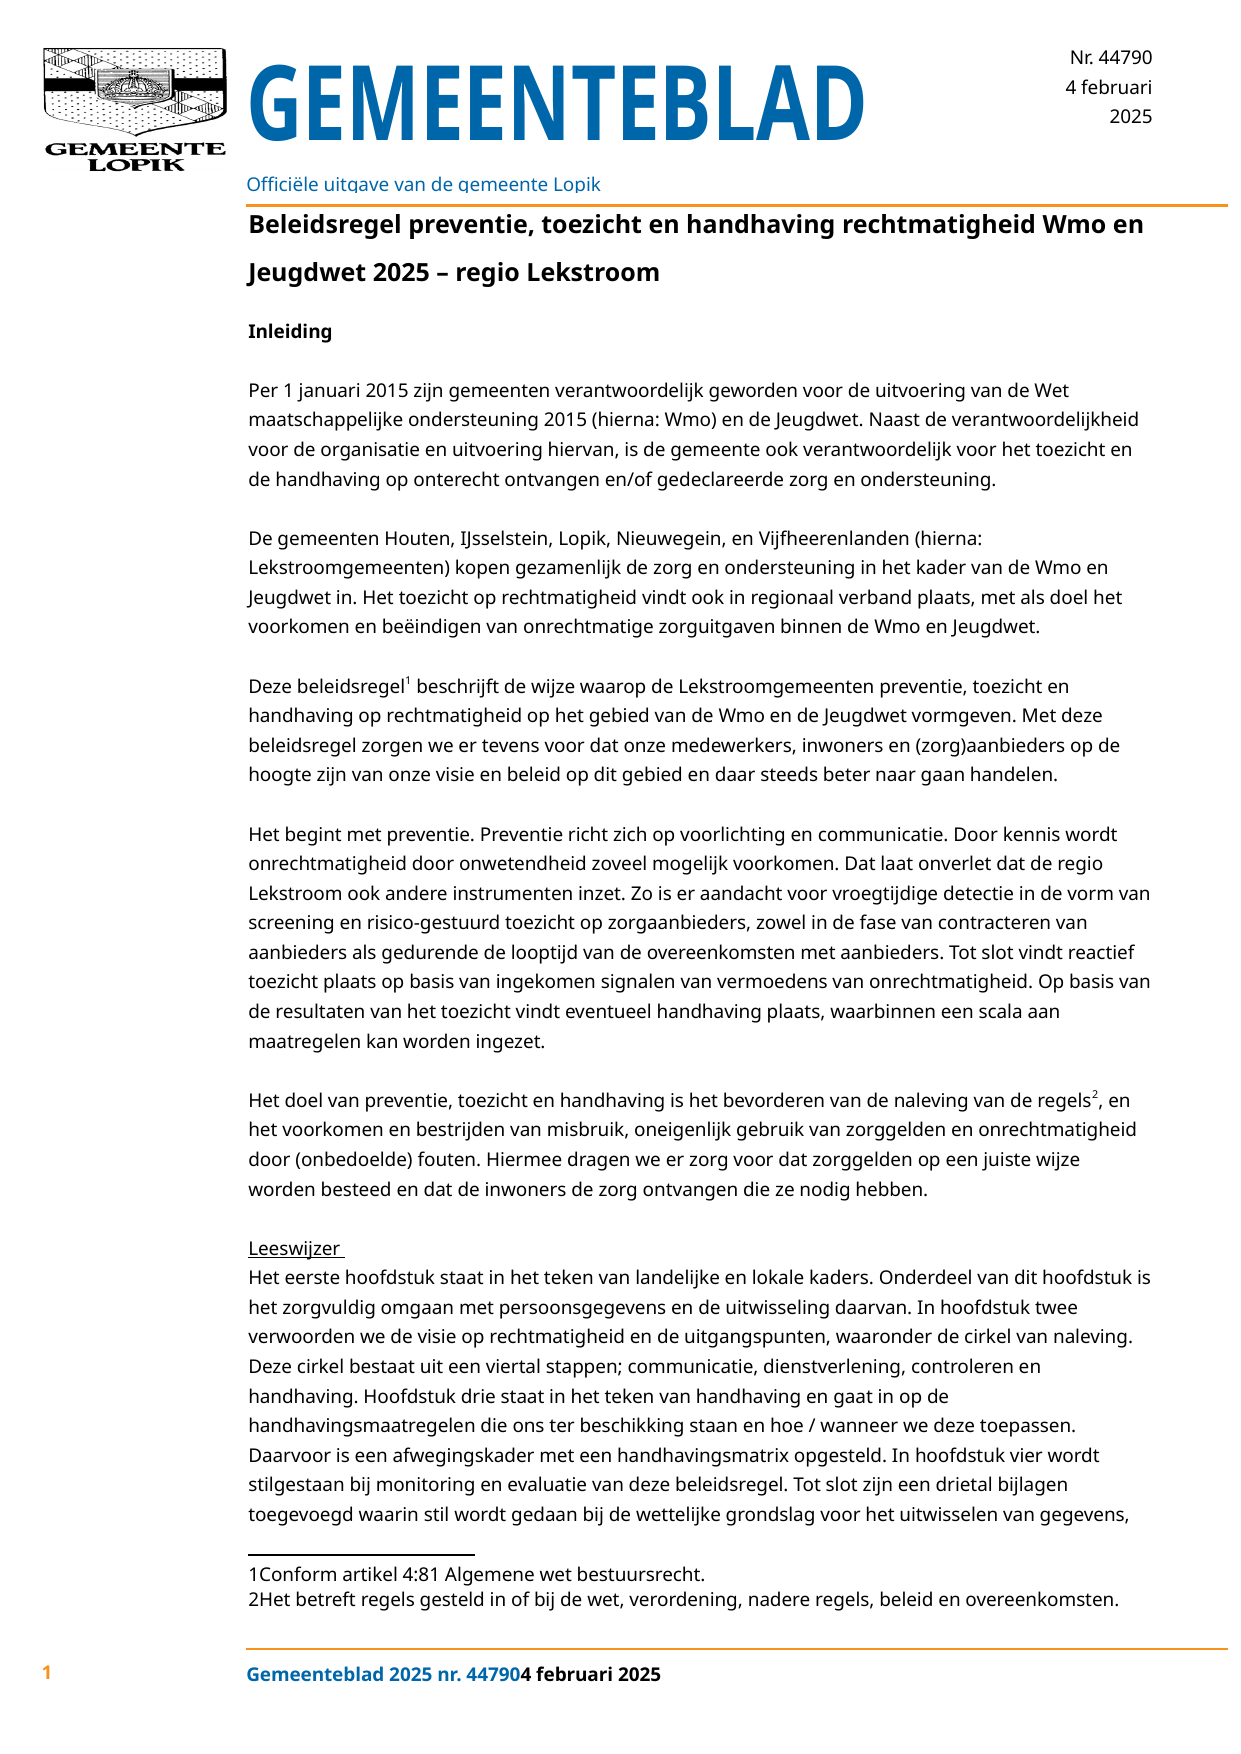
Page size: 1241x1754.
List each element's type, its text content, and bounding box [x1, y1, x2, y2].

text Deze beleidsregel beschrijft de wijze waarop de Lekstroomgemeenten preventie, toezicht en handhaving op rechtmatigheid op het gebied van de Wmo en de Jeugdwet vormgeven. Met deze beleidsregel zorgen we er tevens voor dat onze medewerkers, inwoners en (zorg)aanbieders op de hoogte zijn van onze visie en beleid op dit gebied en daar steeds beter naar gaan handelen. [248, 673, 1152, 787]
text Het begint met preventie. Preventie richt zich op voorlichting en communicatie. Door kennis wordt onrechtmatigheid door onwetendheid zoveel mogelijk voorkomen. Dat laat onverlet dat de regio Lekstroom ook andere instrumenten inzet. Zo is er aandacht voor vroegtijdige detectie in de vorm van screening en risico-gestuurd toezicht op zorgaanbieders, zowel in de fase van contracteren van aanbieders als gedurende de looptijd van de overeenkomsten met aanbieders. Tot slot vindt reactief toezicht plaats op basis van ingekomen signalen van vermoedens van onrechtmatigheid. Op basis van de resultaten van het toezicht vindt eventueel handhaving plaats, waarbinnen een scala aan maatregelen kan worden ingezet. [248, 821, 1152, 1054]
picture [41, 47, 231, 172]
text Het betreft regels gesteld in of bij de wet, verordening, nadere regels, beleid en overeenkomsten. [248, 1586, 1152, 1612]
text Per 1 januari 2015 zijn gemeenten verantwoordelijk geworden voor de uitvoering van de Wet maatschappelijke ondersteuning 2015 (hierna: Wmo) en de Jeugdwet. Naast de verantwoordelijkheid voor de organisatie en uitvoering hiervan, is de gemeente ook verantwoordelijk voor het toezicht en de handhaving op onterecht ontvangen en/of gedeclareerde zorg en ondersteuning. [248, 377, 1152, 492]
text Beleidsregel preventie, toezicht en handhaving rechtmatigheid Wmo en Jeugdwet 2025 – regio Lekstroom [248, 207, 1152, 288]
text Het eerste hoofdstuk staat in het teken van landelijke en lokale kaders. Onderdeel van dit hoofdstuk is het zorgvuldig omgaan met persoonsgegevens en de uitwisseling daarvan. In hoofdstuk twee verwoorden we de visie op rechtmatigheid en de uitgangspunten, waaronder de cirkel van naleving. Deze cirkel bestaat uit een viertal stappen; communicatie, dienstverlening, controleren en handhaving. Hoofdstuk drie staat in het teken van handhaving en gaat in op de handhavingsmaatregelen die ons ter beschikking staan en hoe / wanneer we deze toepassen. Daarvoor is een afwegingskader met een handhavingsmatrix opgesteld. In hoofdstuk vier wordt stilgestaan bij monitoring en evaluatie van deze beleidsregel. Tot slot zijn een drietal bijlagen toegevoegd waarin stil wordt gedaan bij de wettelijke grondslag voor het uitwisselen van gegevens, [248, 1264, 1152, 1527]
text Leeswijzer [248, 1235, 1152, 1261]
text Conform artikel 4:81 Algemene wet bestuursrecht. [248, 1561, 1152, 1586]
text Inleiding [248, 318, 1152, 344]
text Het doel van preventie, toezicht en handhaving is het bevorderen van de naleving van de regels, en het voorkomen en bestrijden van misbruik, oneigenlijk gebruik van zorggelden en onrechtmatigheid door (onbedoelde) fouten. Hiermee dragen we er zorg voor dat zorggelden op een juiste wijze worden besteed en dat de inwoners de zorg ontvangen die ze nodig hebben. [248, 1087, 1152, 1202]
text De gemeenten Houten, IJsselstein, Lopik, Nieuwegein, en Vijfheerenlanden (hierna: Lekstroomgemeenten) kopen gezamenlijk de zorg en ondersteuning in het kader van de Wmo en Jeugdwet in. Het toezicht op rechtmatigheid vindt ook in regionaal verband plaats, met als doel het voorkomen en beëindigen van onrechtmatige zorguitgaven binnen de Wmo en Jeugdwet. [248, 525, 1152, 639]
